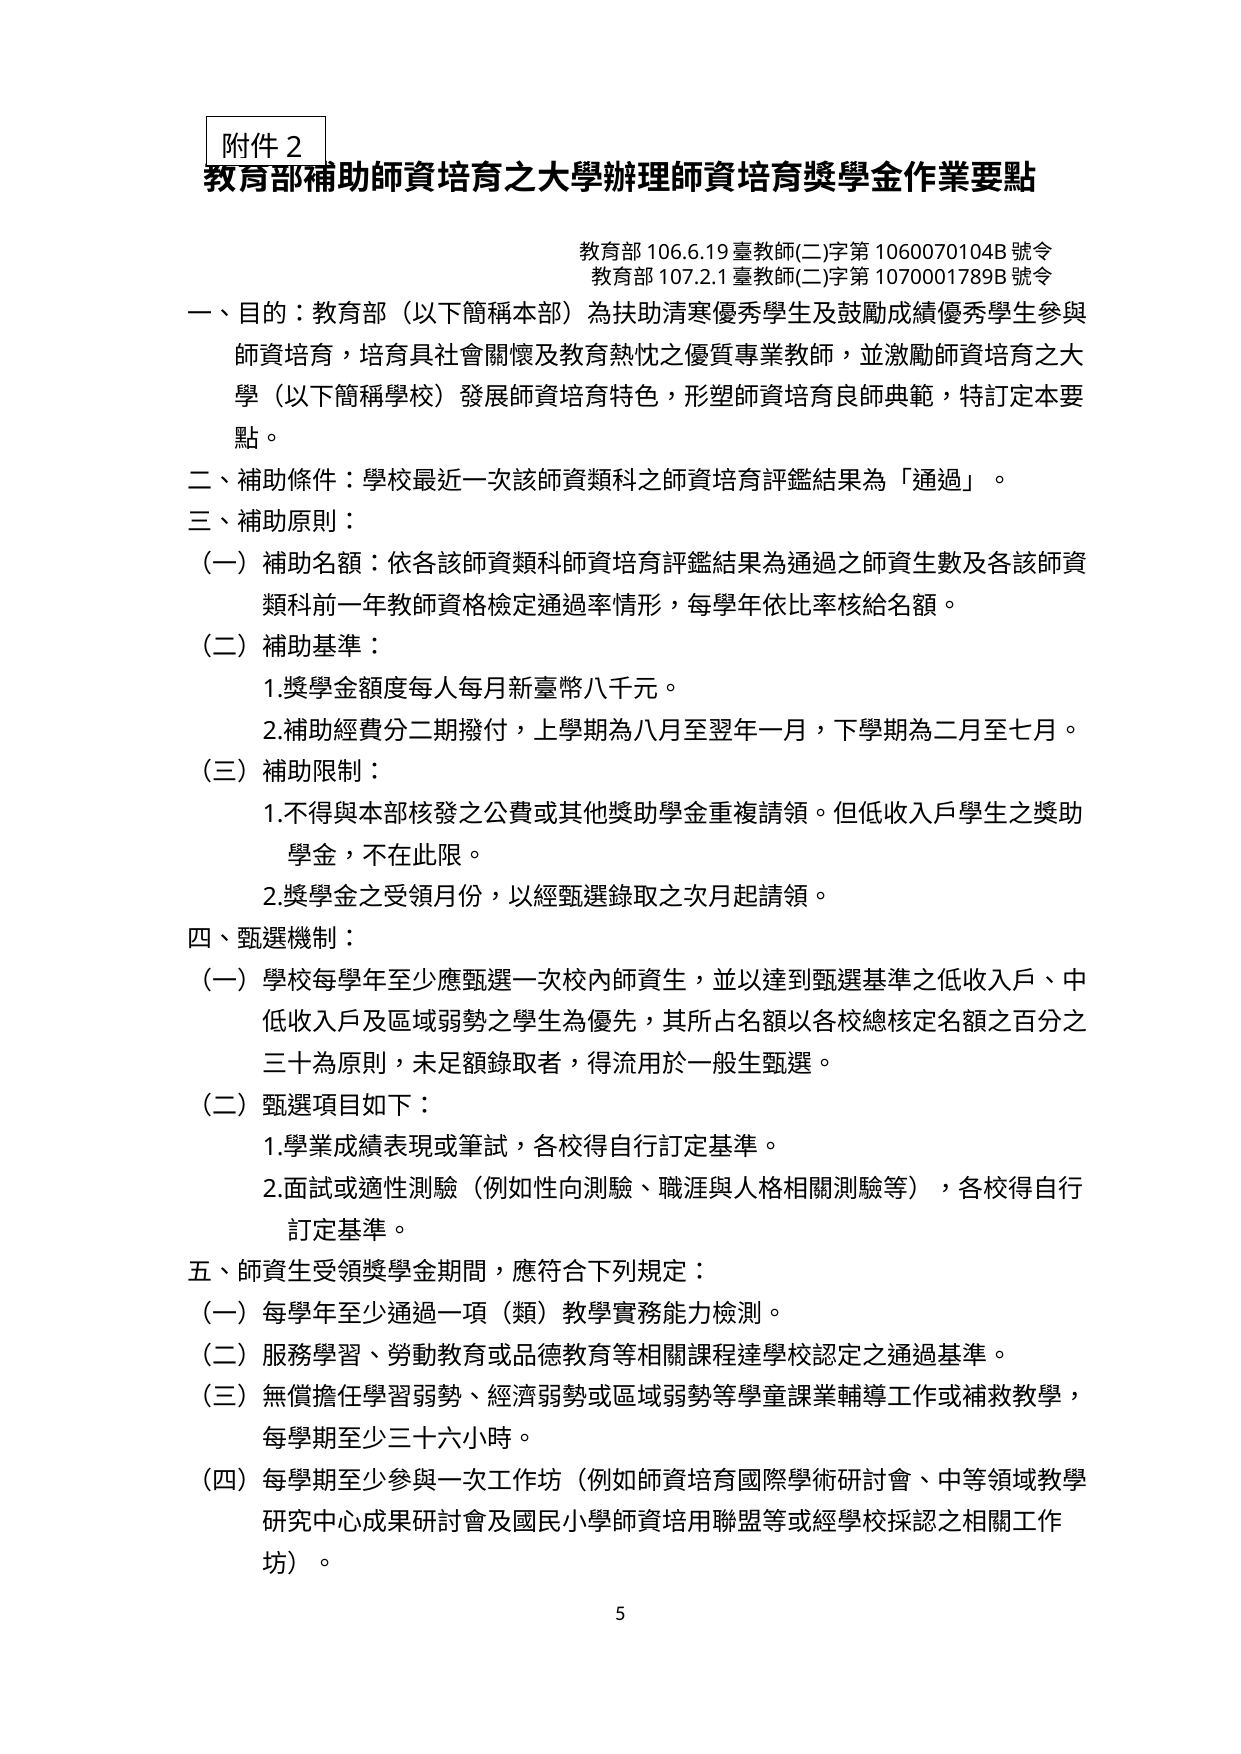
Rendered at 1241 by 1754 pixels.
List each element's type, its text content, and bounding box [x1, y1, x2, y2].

text 三、補助原則： [187, 497, 1053, 539]
text 附件2 [221, 123, 310, 158]
text 教育部107.2.1臺教師(二)字第1070001789B號令 [187, 264, 1053, 289]
text 1.獎學金額度每人每月新臺幣八千元。 [262, 664, 1087, 706]
text 二、補助條件：學校最近一次該師資類科之師資培育評鑑結果為「通過」。 [187, 456, 1053, 497]
text 2.面試或適性測驗（例如性向測驗、職涯與人格相關測驗等），各校得自行訂定基準。 [262, 1164, 1087, 1247]
text （四）每學期至少參與一次工作坊（例如師資培育國際學術研討會、中等領域教學研究中心成果研討會及國民小學師資培用聯盟等或經學校採認之相關工作坊）。 [187, 1456, 1087, 1581]
text 2.獎學金之受領月份，以經甄選錄取之次月起請領。 [262, 872, 1087, 914]
text （一）每學年至少通過一項（類）教學實務能力檢測。 [187, 1289, 1087, 1331]
text （二）補助基準： [187, 622, 1087, 664]
text （三）補助限制： [187, 747, 1087, 789]
text 1.不得與本部核發之公費或其他獎助學金重複請領。但低收入戶學生之獎助學金，不在此限。 [262, 789, 1087, 872]
text （一）學校每學年至少應甄選一次校內師資生，並以達到甄選基準之低收入戶、中低收入戶及區域弱勢之學生為優先，其所占名額以各校總核定名額之百分之三十為原則，未足額錄取者，得流用於一般生甄選。 [187, 956, 1087, 1081]
text 教育部補助師資培育之大學辦理師資培育獎學金作業要點 [187, 156, 1053, 197]
text （二）甄選項目如下： [187, 1081, 1053, 1122]
text 2.補助經費分二期撥付，上學期為八月至翌年一月，下學期為二月至七月。 [262, 706, 1087, 747]
text 1.學業成績表現或筆試，各校得自行訂定基準。 [262, 1122, 1087, 1164]
text 一、目的：教育部（以下簡稱本部）為扶助清寒優秀學生及鼓勵成績優秀學生參與師資培育，培育具社會關懷及教育熱忱之優質專業教師，並激勵師資培育之大學（以下簡稱學校）發展師資培育特色，形塑師資培育良師典範，特訂定本要點。 [187, 289, 1087, 456]
text 五、師資生受領獎學金期間，應符合下列規定： [187, 1247, 1053, 1289]
text 四、甄選機制： [187, 914, 1053, 956]
text （三）無償擔任學習弱勢、經濟弱勢或區域弱勢等學童課業輔導工作或補救教學，每學期至少三十六小時。 [187, 1372, 1087, 1456]
text 教育部106.6.19臺教師(二)字第1060070104B號令 [187, 239, 1053, 264]
text （二）服務學習、勞動教育或品德教育等相關課程達學校認定之通過基準。 [187, 1331, 1087, 1372]
text （一）補助名額：依各該師資類科師資培育評鑑結果為通過之師資生數及各該師資類科前一年教師資格檢定通過率情形，每學年依比率核給名額。 [187, 539, 1087, 622]
